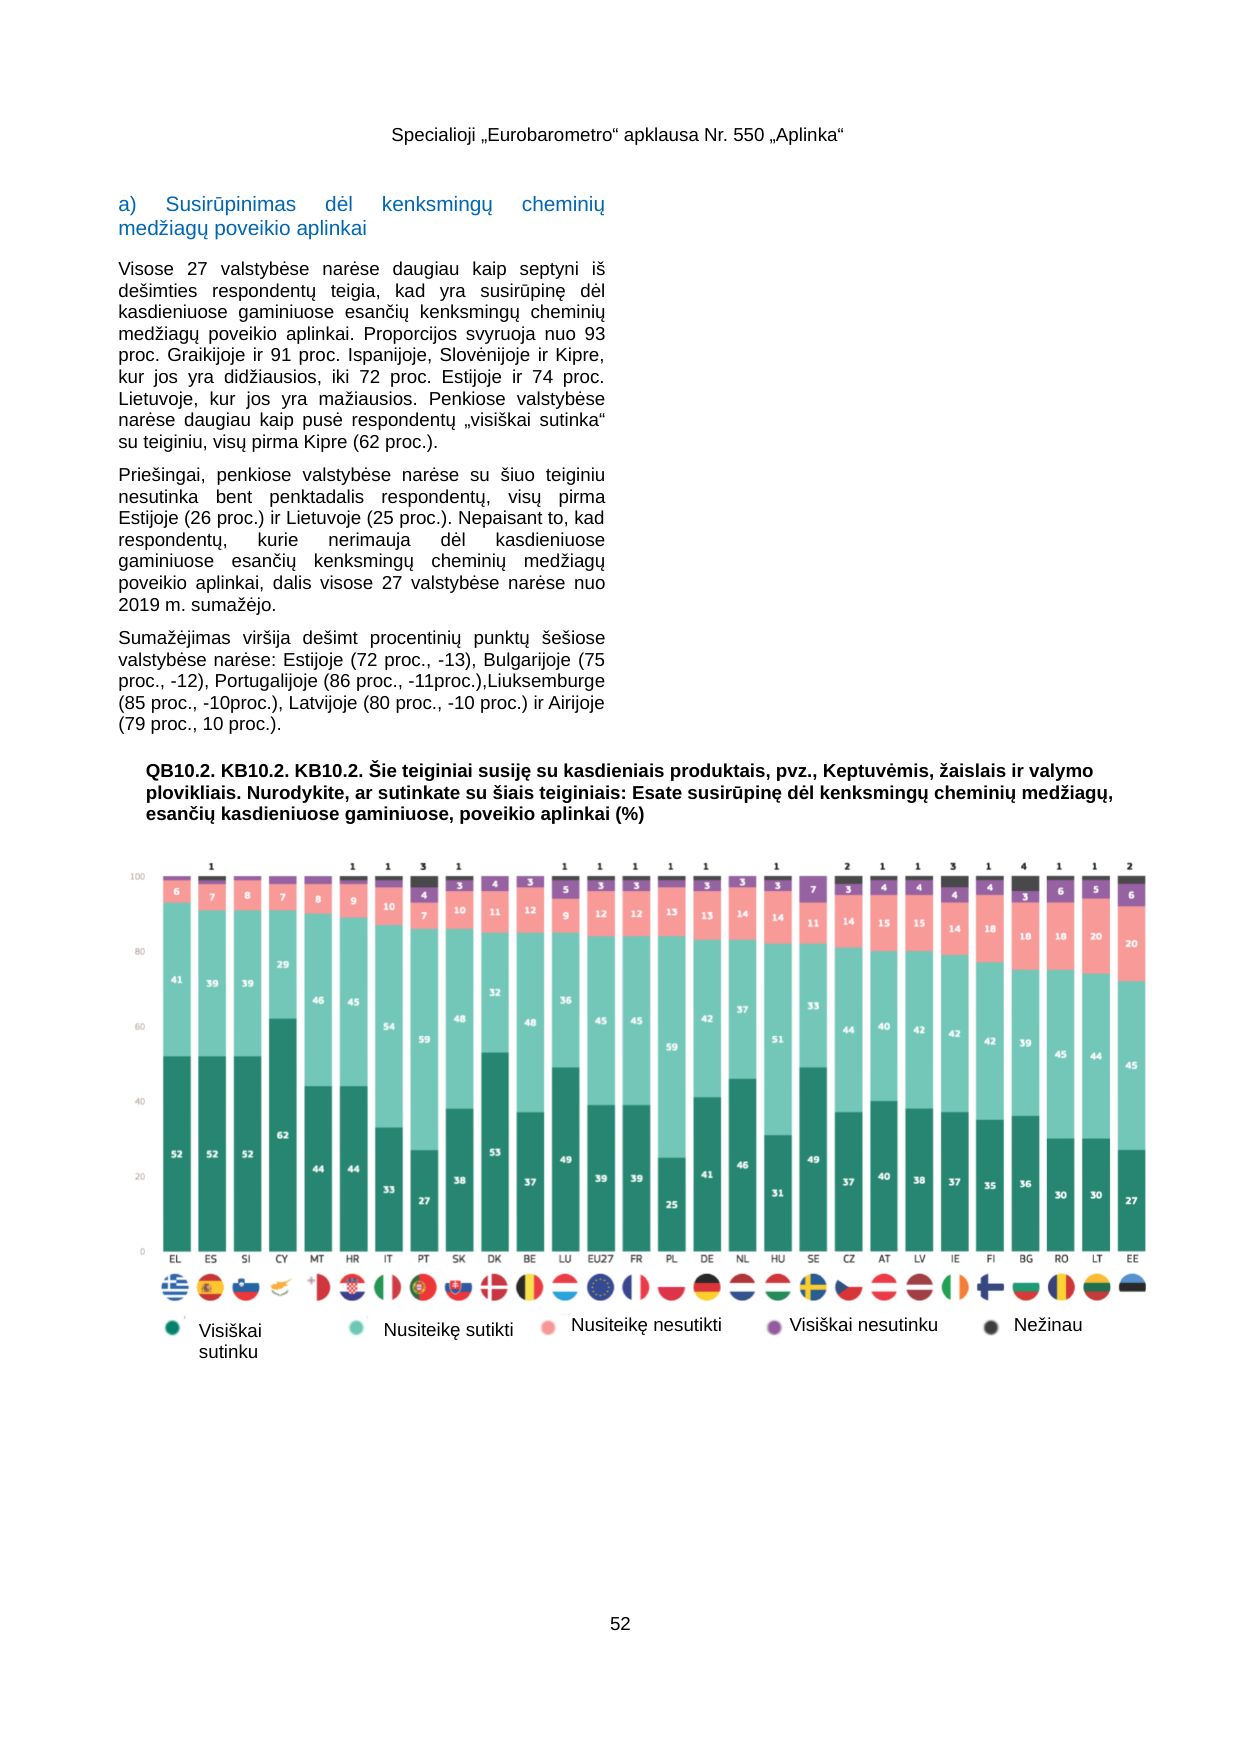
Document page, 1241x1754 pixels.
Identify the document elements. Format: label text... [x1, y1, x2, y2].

text Sumažėjimas viršija dešimt procentinių punktų šešiose valstybėse narėse: Estijoje (72 proc., -13), Bulgarijoje (75 proc., -12), Portugalijoje (86 proc., -11proc.),Liuksemburge (85 proc., -10proc.), Latvijoje (80 proc., -10 proc.) ir Airijoje (79 proc., 10 proc.). [118, 627, 605, 734]
subtitle a) Susirūpinimas dėl kenksmingų cheminių medžiagų poveikio aplinkai [118, 192, 605, 239]
text Visose 27 valstybėse narėse daugiau kaip septyni iš dešimties respondentų teigia, kad yra susirūpinę dėl kasdieniuose gaminiuose esančių kenksmingų cheminių medžiagų poveikio aplinkai. Proporcijos svyruoja nuo 93 proc. Graikijoje ir 91 proc. Ispanijoje, Slovėnijoje ir Kipre, kur jos yra didžiausios, iki 72 proc. Estijoje ir 74 proc. Lietuvoje, kur jos yra mažiausios. Penkiose valstybėse narėse daugiau kaip pusė respondentų „visiškai sutinka“ su teiginiu, visų pirma Kipre (62 proc.). [118, 258, 605, 452]
text Priešingai, penkiose valstybėse narėse su šiuo teiginiu nesutinka bent penktadalis respondentų, visų pirma Estijoje (26 proc.) ir Lietuvoje (25 proc.). Nepaisant to, kad respondentų, kurie nerimauja dėl kasdieniuose gaminiuose esančių kenksmingų cheminių medžiagų poveikio aplinkai, dalis visose 27 valstybėse narėse nuo 2019 m. sumažėjo. [118, 464, 605, 615]
picture [118, 860, 1147, 1342]
